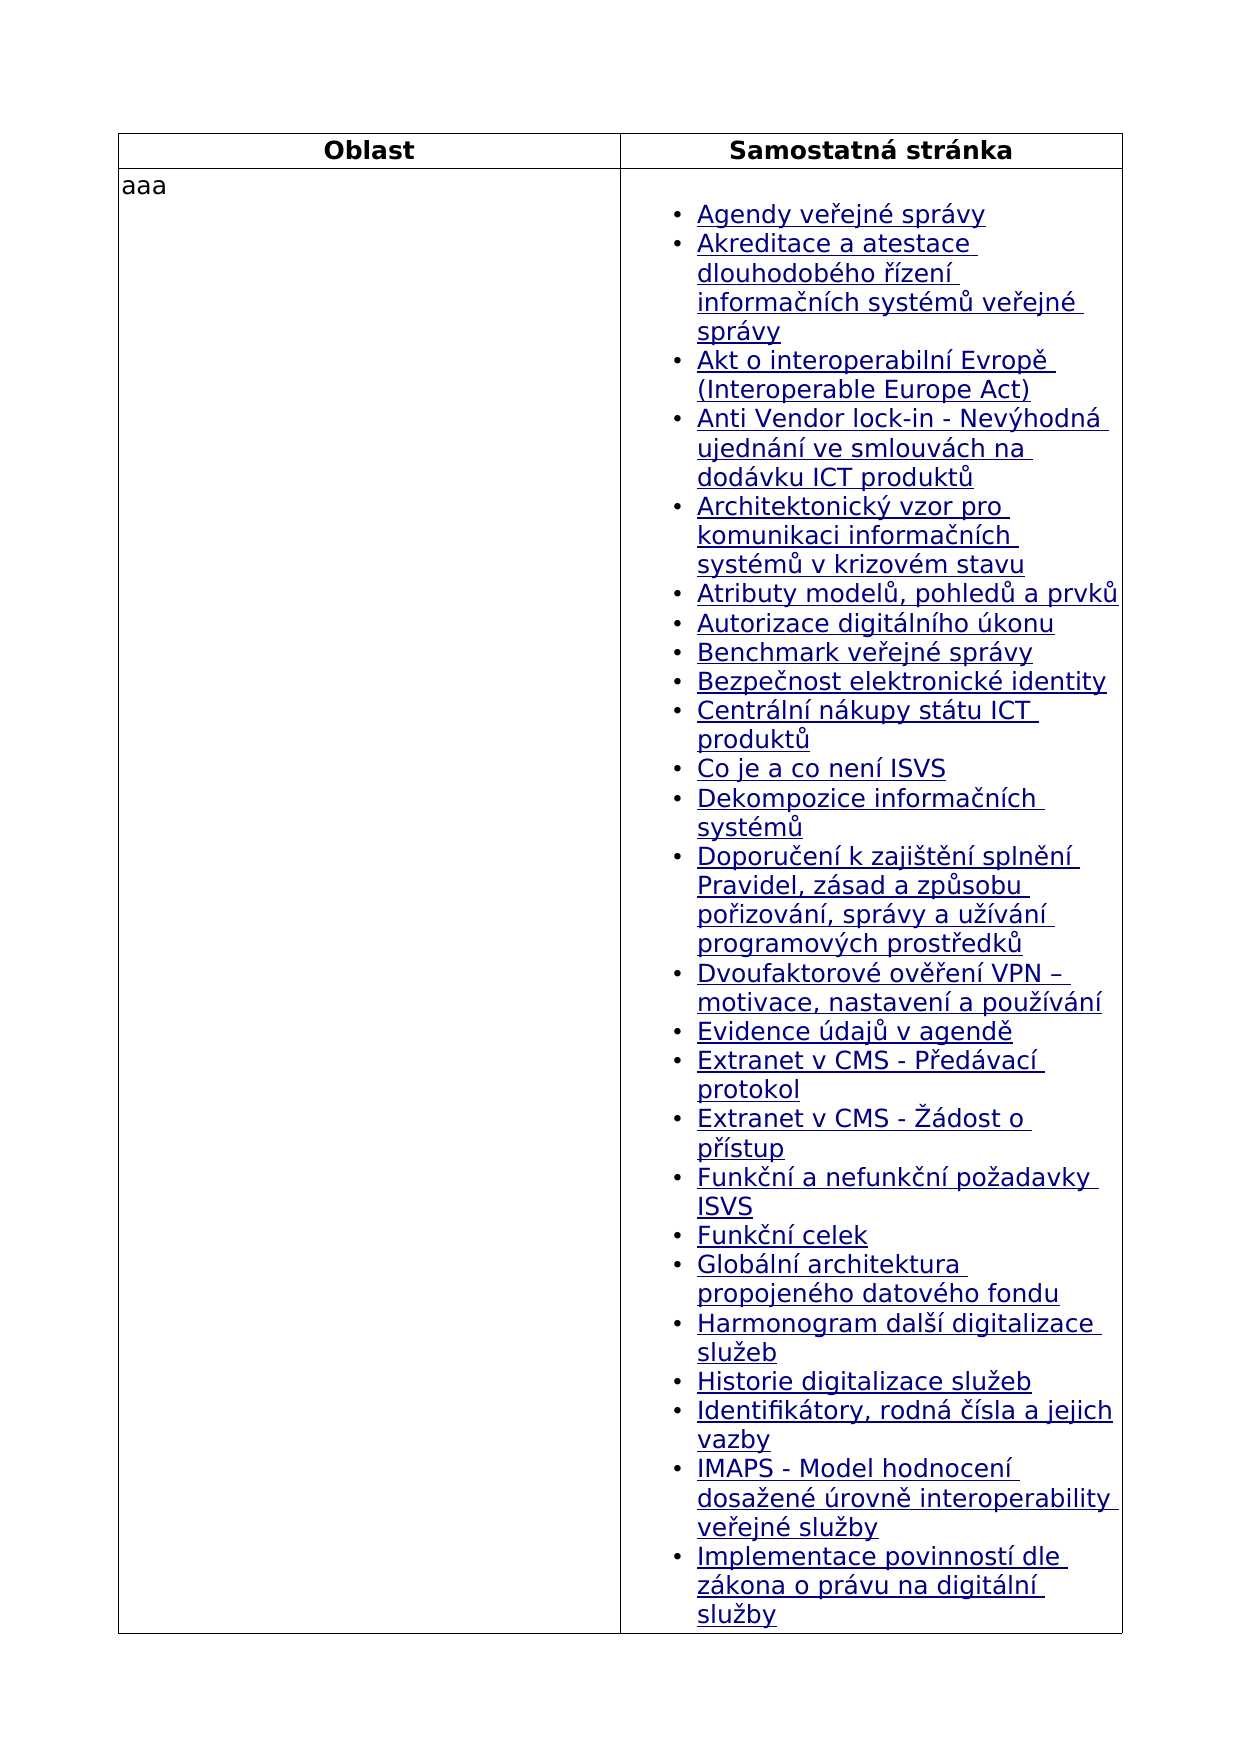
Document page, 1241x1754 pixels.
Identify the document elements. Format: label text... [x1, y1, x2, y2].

table_cell Agendy veřejné správy Akreditace a atestace dlouhodobého řízení informačních systémů veřejné správy Akt o interoperabilní Evropě (Interoperable Europe Act) Anti Vendor lock-in - Nevýhodná ujednání ve smlouvách na dodávku ICT produktů Architektonický vzor pro komunikaci informačních systémů v krizovém stavu Atributy modelů, pohledů a prvků Autorizace digitálního úkonu Benchmark veřejné správy Bezpečnost elektronické identity Centrální nákupy státu ICT produktů Co je a co není ISVS Dekompozice informačních systémů Doporučení k zajištění splnění Pravidel, zásad a způsobu pořizování, správy a užívání programových prostředků Dvoufaktorové ověření VPN – motivace, nastavení a používání Evidence údajů v agendě Extranet v CMS - Předávací protokol Extranet v CMS - Žádost o přístup Funkční a nefunkční požadavky ISVS Funkční celek Globální architektura propojeného datového fondu Harmonogram další digitalizace služeb Historie digitalizace služeb Identifikátory, rodná čísla a jejich vazby IMAPS - Model hodnocení dosažené úrovně interoperability veřejné služby Implementace povinností dle zákona o právu na digitální služby Integrace AIS RPP Působnostní na e-Sbírku Jednotná digitální brána (SDG) a systém pouze jednou (OOTS) Klasifikace modelů a pohledů NA VS ČR Klíčové zákony týkající se eGovernmentu Kompetence obcí se základní rozsahem přenesené působnosti Legislativní praxe v užívání pojmů „veřejná moc“, „veřejná správa“ a „působnost“ ve veřejnoprávních předpisech Metodické doporučení ke ztotožňování fyzických osob u SPUÚ Metodické pokyny pro výkon odborných činností spojených s vytvářením, správou, provozem, užíváním a rozvojem informačních systémů veřejné správy Metodický pokyn k procesu přenosu podání mezi informačními systémy veřejné správy a orgány veřejné správy Metodický pokyn k ukončení přijmu a zpracování formulářů typu B1 Metodický pokyn k řízení záměru (projektu) IT/ICT pro digitální zmocněnce Ústředními správní úřady Metodický pokyn ke správě dat dle vyhlášky č. 360/2023 Sb., o dlouhodobém řízení informačních systémů veřejné správy Metodický pokyn ke zveřejňování informací v sadách dokumentací provozní dokumentace informačního systému veřejné správy způsobem umožňujícím dálkový přístup spojených s kybernetickou bezpečností Metodický pokyn státním právnickým osobám ke správě informačních systémů veřejné správy Metodika pro evidenci služeb VS, jejich úkonů a plánu digitalizace Metodika výpočtu TCO ICT služeb veřejné správy Možné způsoby veřejného zadávání informačních systémů Národní standard formátů pro archivaci Návod na doplnění agendového informačního systému (AIS) do agendy Návod na doplnění služeb VS do agendy Návod na editaci údajů o informačních systémech veřejné správy v Katalogu ISVS Návod na ohlášení údajů agendy Návod na oznámení výkonu agendy orgánem veřejné moci (OVM) a na převod výkonu agendy mezi OVM Návod na provádění hromadných změn ve službách VS Návod na vytvoření nové kategorie OVM Návod na vytvoření nové kategorie soukromoprávních uživatelů údajů (SPUÚ) Návod na změnu kategorie OVM Osnova vzorové informační koncepce OVS Osvědčení o digitálním úkonu Otevřený zdrojový kód Oznámení výkonu agendy soukromoprávním uživatelem údajů (SPUÚ) Podmínky pro akreditující osobu a atestační střediska sloužící pro atestaci dlouhodobého řízení ISVS ve smyslu HLAVY III zákona č. 365/2000 Sb., o informačních systémech veřejné správy Podrobný návod na přihlášení do AIS RPP Působnostní Pravidla, zásady a způsob pořizování, správy a užívání programových prostředků Procesní, sémiotická, bezpečnostní a provozní pravidla pro migraci na jednotnou státní doménu gov.cz Prokazování totožnosti s využitím fyzických dokladů totožnosti Práce s klientem veřejné správy na portálu PŘÍSPĚVEK NA VÝKON STÁTNÍ SPRÁVY PRO OBCE Předávání obsahu datového fondu Příručka pro řízení organizačních změn roku 2020 (OCM) Přístup do Centrálního místa služeb pro podřízené/zřizované organizace Přístup do Extranetu vytvořeného v CMS RACI matice osob zodpovědných za vyplnění formuláře žádosti o stanovisko OHA Rizika a jejich řízení Seznam údajů agend veřejné správy Souhlas s využitím údajů uživatele služby Splnění zákonných povinností orgánu veřejné správy podle zákona o informačních systémech veřejné správy Stavební blok Stručná metodika efektivního modelování Stručný návod na aktualizaci ohlášení využití veřejných údajů Stručný návod na aktualizaci oprávnění na údaje Stručný návod na ohlášení nové agendy Stručný návod na přihlášení do AIS RPP Působnostní Státní právnická osoba Tabulky pro uvedení IK do souladu s IKČR Technická specifikace platební brány Testovací identity The Sharing and Reuse Framework for IT Solutions Total cost of ownership (Celkové náklady vlastnictví) Tvorba, návrh a řízení uživatelského zážitku a uživatelského rozhraní Udělení stanoviska správcem agendy poskytující údaje Utlumování rodného čísla a jeho využívání ve veřejné správě Využívání datových schránek pro autentizaci uživatelů Využívání oprávnění na údaje jiných informačních systémů Vzorové žádosti a formuláře z procesu posuzování ICT projektů/záměrů OHA Výsledky studie federace portálů veřejné správy Výstupy z jednání pracovních skupin, prezentace a výsledky připomínkových řízení Zjednodušené formuláře Zápis údajů o čísle dokladu do kvalifikovaného certifikátu pro elektronický podpis Často kladené dotazy k dlouhodobému řízení ISVS Časté otázky související s využíváním NIA Časté otázky související se ZoPDS ČÍSELNÍKY PUBLIKOVANÉ VE VEŘEJNÉM DATOVÉM FONDU [621, 169, 1122, 1633]
table_header Samostatná stránka [621, 134, 1122, 168]
table_header Oblast [119, 134, 620, 168]
table_cell aaa [119, 169, 620, 1633]
